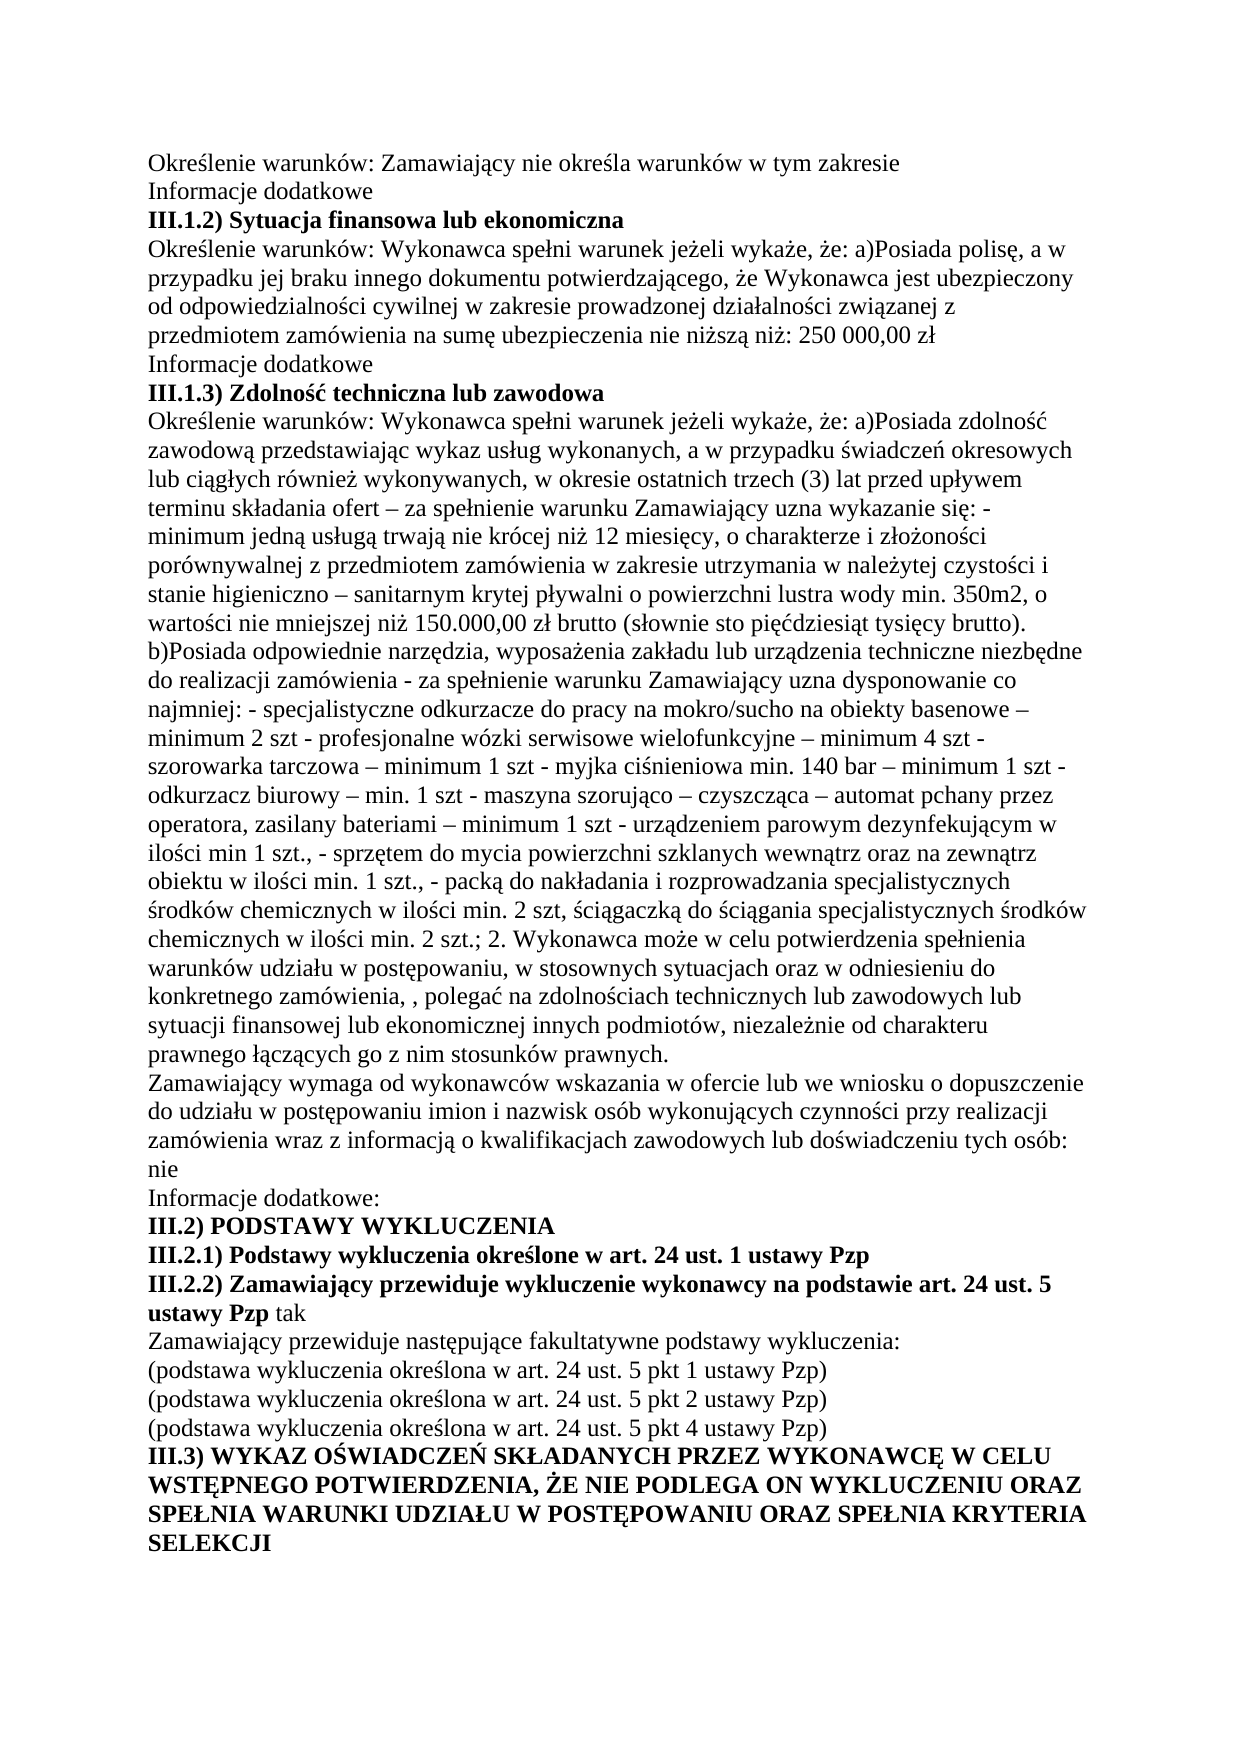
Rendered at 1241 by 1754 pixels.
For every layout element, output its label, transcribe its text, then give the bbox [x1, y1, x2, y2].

text III.3) WYKAZ OŚWIADCZEŃ SKŁADANYCH PRZEZ WYKONAWCĘ W CELU WSTĘPNEGO POTWIERDZENIA, ŻE NIE PODLEGA ON WYKLUCZENIU ORAZ SPEŁNIA WARUNKI UDZIAŁU W POSTĘPOWANIU ORAZ SPEŁNIA KRYTERIA SELEKCJI [148, 1441, 1093, 1556]
text III.2.1) Podstawy wykluczenia określone w art. 24 ust. 1 ustawy Pzp III.2.2) Zamawiający przewiduje wykluczenie wykonawcy na podstawie art. 24 ust. 5 ustawy Pzp tak Zamawiający przewiduje następujące fakultatywne podstawy wykluczenia: (podstawa wykluczenia określona w art. 24 ust. 5 pkt 1 ustawy Pzp) (podstawa wykluczenia określona w art. 24 ust. 5 pkt 2 ustawy Pzp) (podstawa wykluczenia określona w art. 24 ust. 5 pkt 4 ustawy Pzp) [148, 1240, 1093, 1441]
text III.2) PODSTAWY WYKLUCZENIA [148, 1211, 1093, 1240]
text Określenie warunków: Zamawiający nie określa warunków w tym zakresie Informacje dodatkowe III.1.2) Sytuacja finansowa lub ekonomiczna Określenie warunków: Wykonawca spełni warunek jeżeli wykaże, że: a)Posiada polisę, a w przypadku jej braku innego dokumentu potwierdzającego, że Wykonawca jest ubezpieczony od odpowiedzialności cywilnej w zakresie prowadzonej działalności związanej z przedmiotem zamówienia na sumę ubezpieczenia nie niższą niż: 250 000,00 zł Informacje dodatkowe III.1.3) Zdolność techniczna lub zawodowa Określenie warunków: Wykonawca spełni warunek jeżeli wykaże, że: a)Posiada zdolność zawodową przedstawiając wykaz usług wykonanych, a w przypadku świadczeń okresowych lub ciągłych również wykonywanych, w okresie ostatnich trzech (3) lat przed upływem terminu składania ofert – za spełnienie warunku Zamawiający uzna wykazanie się: - minimum jedną usługą trwają nie krócej niż 12 miesięcy, o charakterze i złożoności porównywalnej z przedmiotem zamówienia w zakresie utrzymania w należytej czystości i stanie higieniczno – sanitarnym krytej pływalni o powierzchni lustra wody min. 350m2, o wartości nie mniejszej niż 150.000,00 zł brutto (słownie sto pięćdziesiąt tysięcy brutto). b)Posiada odpowiednie narzędzia, wyposażenia zakładu lub urządzenia techniczne niezbędne do realizacji zamówienia - za spełnienie warunku Zamawiający uzna dysponowanie co najmniej: - specjalistyczne odkurzacze do pracy na mokro/sucho na obiekty basenowe – minimum 2 szt - profesjonalne wózki serwisowe wielofunkcyjne – minimum 4 szt - szorowarka tarczowa – minimum 1 szt - myjka ciśnieniowa min. 140 bar – minimum 1 szt - odkurzacz biurowy – min. 1 szt - maszyna szorująco – czyszcząca – automat pchany przez operatora, zasilany bateriami – minimum 1 szt - urządzeniem parowym dezynfekującym w ilości min 1 szt., - sprzętem do mycia powierzchni szklanych wewnątrz oraz na zewnątrz obiektu w ilości min. 1 szt., - packą do nakładania i rozprowadzania specjalistycznych środków chemicznych w ilości min. 2 szt, ściągaczką do ściągania specjalistycznych środków chemicznych w ilości min. 2 szt.; 2. Wykonawca może w celu potwierdzenia spełnienia warunków udziału w postępowaniu, w stosownych sytuacjach oraz w odniesieniu do konkretnego zamówienia, , polegać na zdolnościach technicznych lub zawodowych lub sytuacji finansowej lub ekonomicznej innych podmiotów, niezależnie od charakteru prawnego łączących go z nim stosunków prawnych. Zamawiający wymaga od wykonawców wskazania w ofercie lub we wniosku o dopuszczenie do udziału w postępowaniu imion i nazwisk osób wykonujących czynności przy realizacji zamówienia wraz z informacją o kwalifikacjach zawodowych lub doświadczeniu tych osób: nie Informacje dodatkowe: [148, 148, 1093, 1211]
